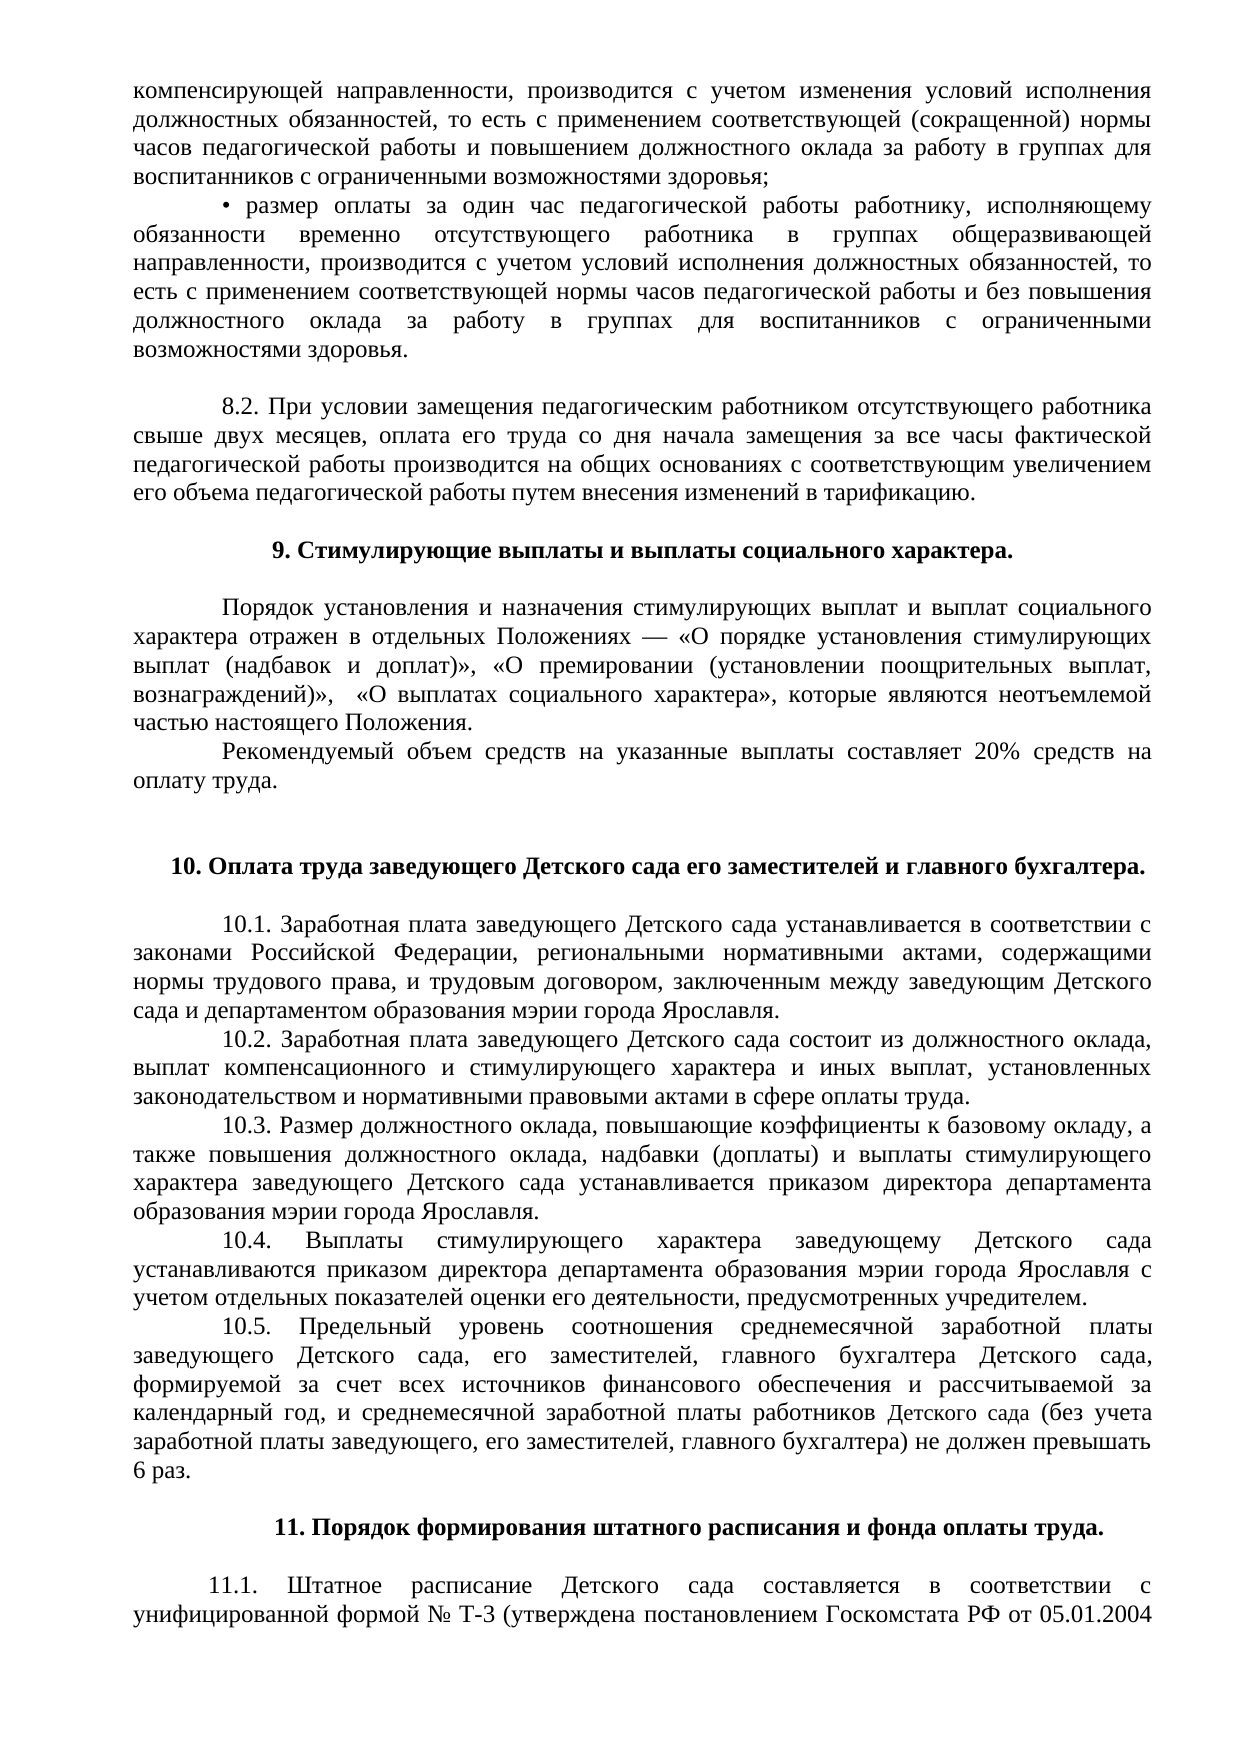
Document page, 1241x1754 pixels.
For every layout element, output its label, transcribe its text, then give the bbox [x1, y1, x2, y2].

text • размер оплаты за один час педагогической работы работнику, исполняющему обязанности временно отсутствующего работника в группах общеразвивающей направленности, производится с учетом условий исполнения должностных обязанностей, то есть с применением соответствующей нормы часов педагогической работы и без повышения должностного оклада за работу в группах для воспитанников с ограниченными возможностями здоровья. [133, 190, 1152, 362]
text 10. Оплата труда заведующего Детского сада его заместителей и главного бухгалтера. [170, 851, 1152, 880]
text компенсирующей направленности, производится с учетом изменения условий исполнения должностных обязанностей, то есть с применением соответствующей (сокращенной) нормы часов педагогической работы и повышением должностного оклада за работу в группах для воспитанников с ограниченными возможностями здоровья; [133, 75, 1152, 190]
text 10.5. Предельный уровень соотношения среднемесячной заработной платы заведующего Детского сада, его заместителей, главного бухгалтера Детского сада, формируемой за счет всех источников финансового обеспечения и рассчитываемой за календарный год, и среднемесячной заработной платы работников Детского сада (без учета заработной платы заведующего, его заместителей, главного бухгалтера) не должен превышать 6 раз. [133, 1311, 1152, 1484]
text Порядок установления и назначения стимулирующих выплат и выплат социального характера отражен в отдельных Положениях — «О порядке установления стимулирующих выплат (надбавок и доплат)», «О премировании (установлении поощрительных выплат, вознаграждений)», «О выплатах социального характера», которые являются неотъемлемой частью настоящего Положения. [133, 592, 1152, 736]
text 8.2. При условии замещения педагогическим работником отсутствующего работника свыше двух месяцев, оплата его труда со дня начала замещения за все часы фактической педагогической работы производится на общих основаниях с соответствующим увеличением его объема педагогической работы путем внесения изменений в тарификацию. [133, 391, 1152, 506]
text 10.1. Заработная плата заведующего Детского сада устанавливается в соответствии с законами Российской Федерации, региональными нормативными актами, содержащими нормы трудового права, и трудовым договором, заключенным между заведующим Детского сада и департаментом образования мэрии города Ярославля. [133, 909, 1152, 1024]
text 10.3. Размер должностного оклада, повышающие коэффициенты к базовому окладу, а также повышения должностного оклада, надбавки (доплаты) и выплаты стимулирующего характера заведующего Детского сада устанавливается приказом директора департамента образования мэрии города Ярославля. [133, 1110, 1152, 1225]
text 11. Порядок формирования штатного расписания и фонда оплаты труда. [274, 1512, 1152, 1541]
text 11.1. Штатное расписание Детского сада составляется в соответствии с унифицированной формой № Т-3 (утверждена постановлением Госкомстата РФ от 05.01.2004 [133, 1570, 1152, 1627]
text 9. Стимулирующие выплаты и выплаты социального характера. [133, 535, 1152, 564]
text 10.2. Заработная плата заведующего Детского сада состоит из должностного оклада, выплат компенсационного и стимулирующего характера и иных выплат, установленных законодательством и нормативными правовыми актами в сфере оплаты труда. [133, 1024, 1152, 1110]
text Рекомендуемый объем средств на указанные выплаты составляет 20% средств на оплату труда. [133, 736, 1152, 794]
text 10.4. Выплаты стимулирующего характера заведующему Детского сада устанавливаются приказом директора департамента образования мэрии города Ярославля с учетом отдельных показателей оценки его деятельности, предусмотренных учредителем. [133, 1225, 1152, 1311]
